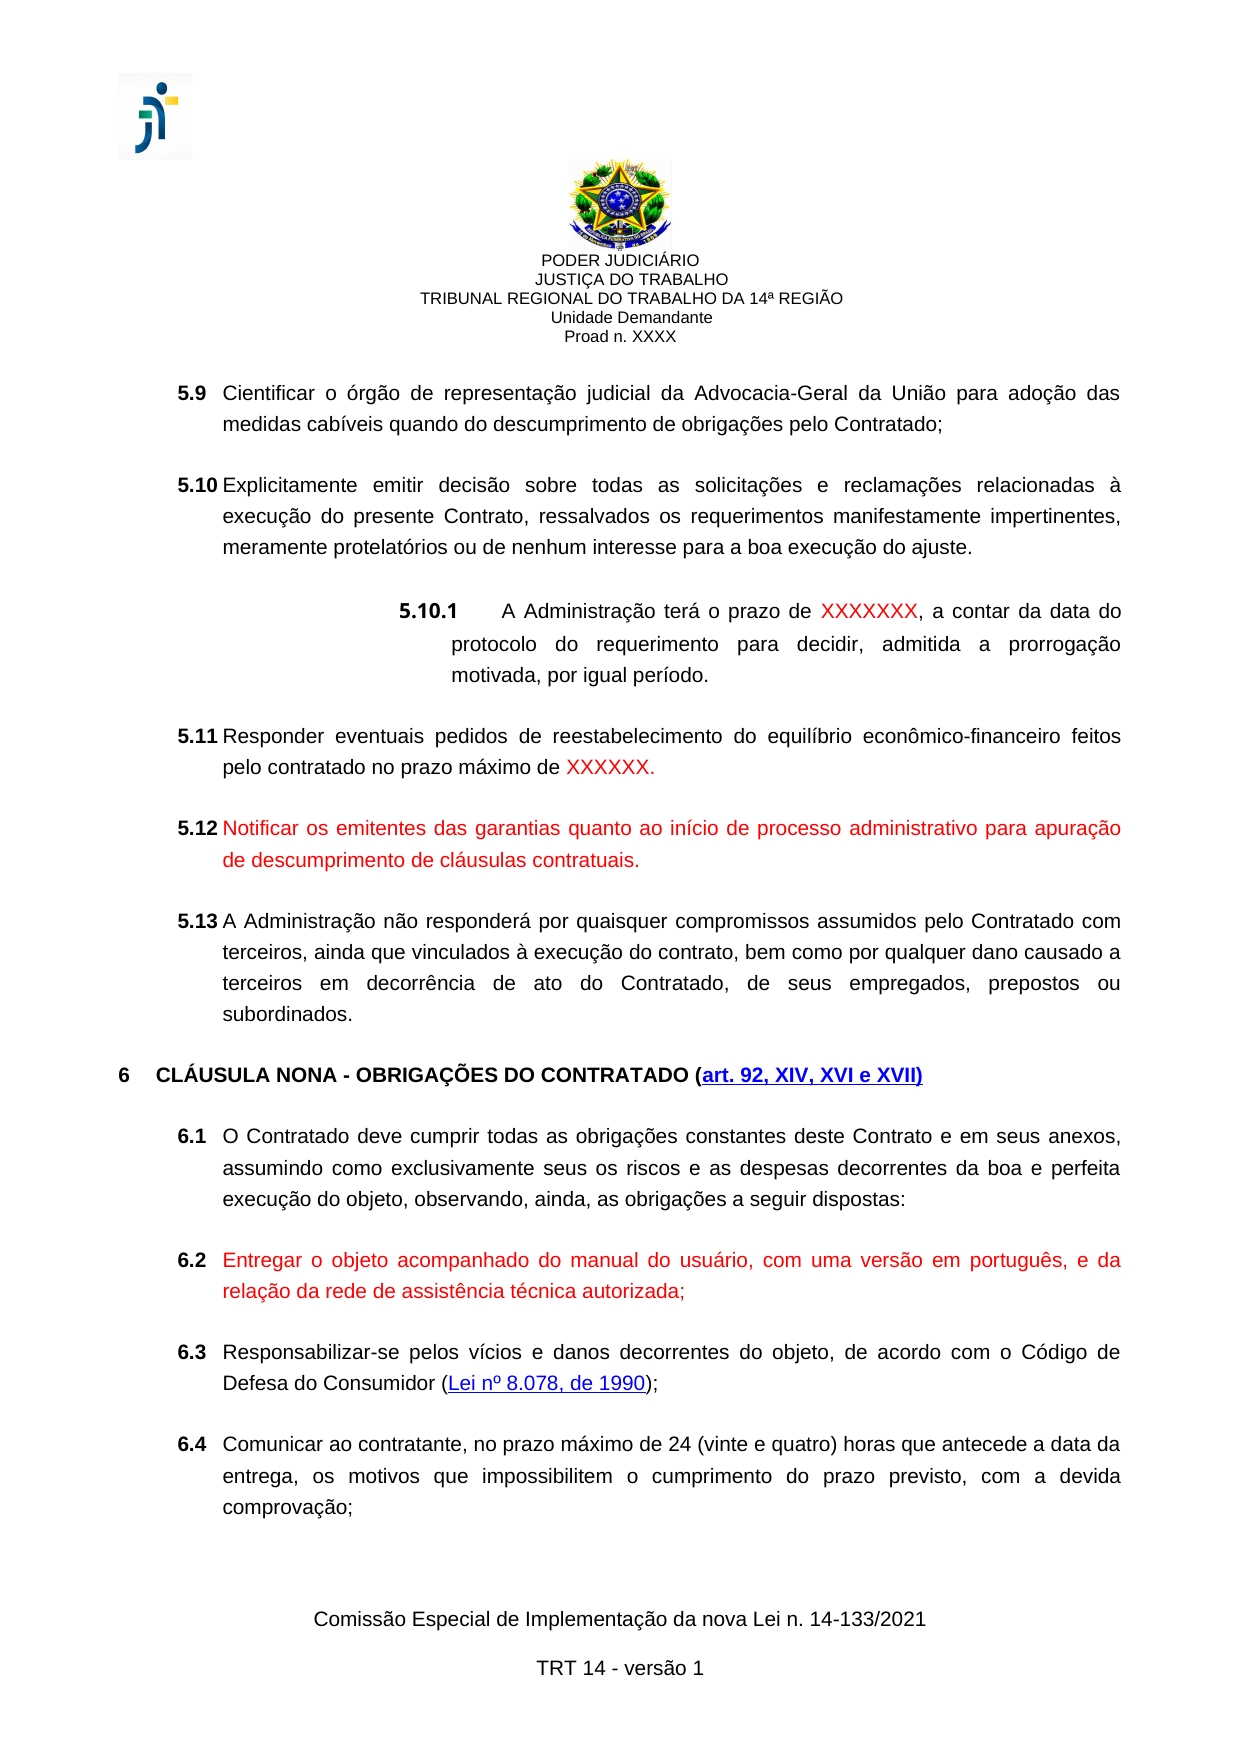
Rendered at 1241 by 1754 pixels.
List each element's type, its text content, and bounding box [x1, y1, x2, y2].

picture [569, 159, 672, 251]
list Notificar os emitentes das garantias quanto ao início de processo administrativo para apuração de descumprimento de cláusulas contratuais. [177, 816, 1122, 871]
list Comunicar ao contratante, no prazo máximo de 24 (vinte e quatro) horas que antecede a data da entrega, os motivos que impossibilitem o cumprimento do prazo previsto, com a devida comprovação; [177, 1432, 1122, 1518]
list A Administração terá o prazo de XXXXXXX, a contar da data do protocolo do requerimento para decidir, admitida a prorrogação motivada, por igual período. [399, 596, 1122, 687]
list A Administração não responderá por quaisquer compromissos assumidos pelo Contratado com terceiros, ainda que vinculados à execução do contrato, bem como por qualquer dano causado a terceiros em decorrência de ato do Contratado, de seus empregados, prepostos ou subordinados. [177, 908, 1122, 1026]
list Entregar o objeto acompanhado do manual do usuário, com uma versão em português, e da relação da rede de assistência técnica autorizada; [177, 1248, 1122, 1303]
list CLÁUSULA NONA - OBRIGAÇÕES DO CONTRATADO (art. 92, XIV, XVI e XVII) [118, 1063, 1122, 1087]
list Explicitamente emitir decisão sobre todas as solicitações e reclamações relacionadas à execução do presente Contrato, ressalvados os requerimentos manifestamente impertinentes, meramente protelatórios ou de nenhum interesse para a boa execução do ajuste. [177, 473, 1122, 559]
list Cientificar o órgão de representação judicial da Advocacia-Geral da União para adoção das medidas cabíveis quando do descumprimento de obrigações pelo Contratado; [177, 380, 1122, 435]
list Responder eventuais pedidos de reestabelecimento do equilíbrio econômico-financeiro feitos pelo contratado no prazo máximo de XXXXXX. [177, 724, 1122, 779]
list O Contratado deve cumprir todas as obrigações constantes deste Contrato e em seus anexos, assumindo como exclusivamente seus os riscos e as despesas decorrentes da boa e perfeita execução do objeto, observando, ainda, as obrigações a seguir dispostas: [177, 1124, 1122, 1211]
picture [118, 73, 193, 160]
list Responsabilizar-se pelos vícios e danos decorrentes do objeto, de acordo com o Código de Defesa do Consumidor (Lei nº 8.078, de 1990); [177, 1340, 1122, 1395]
